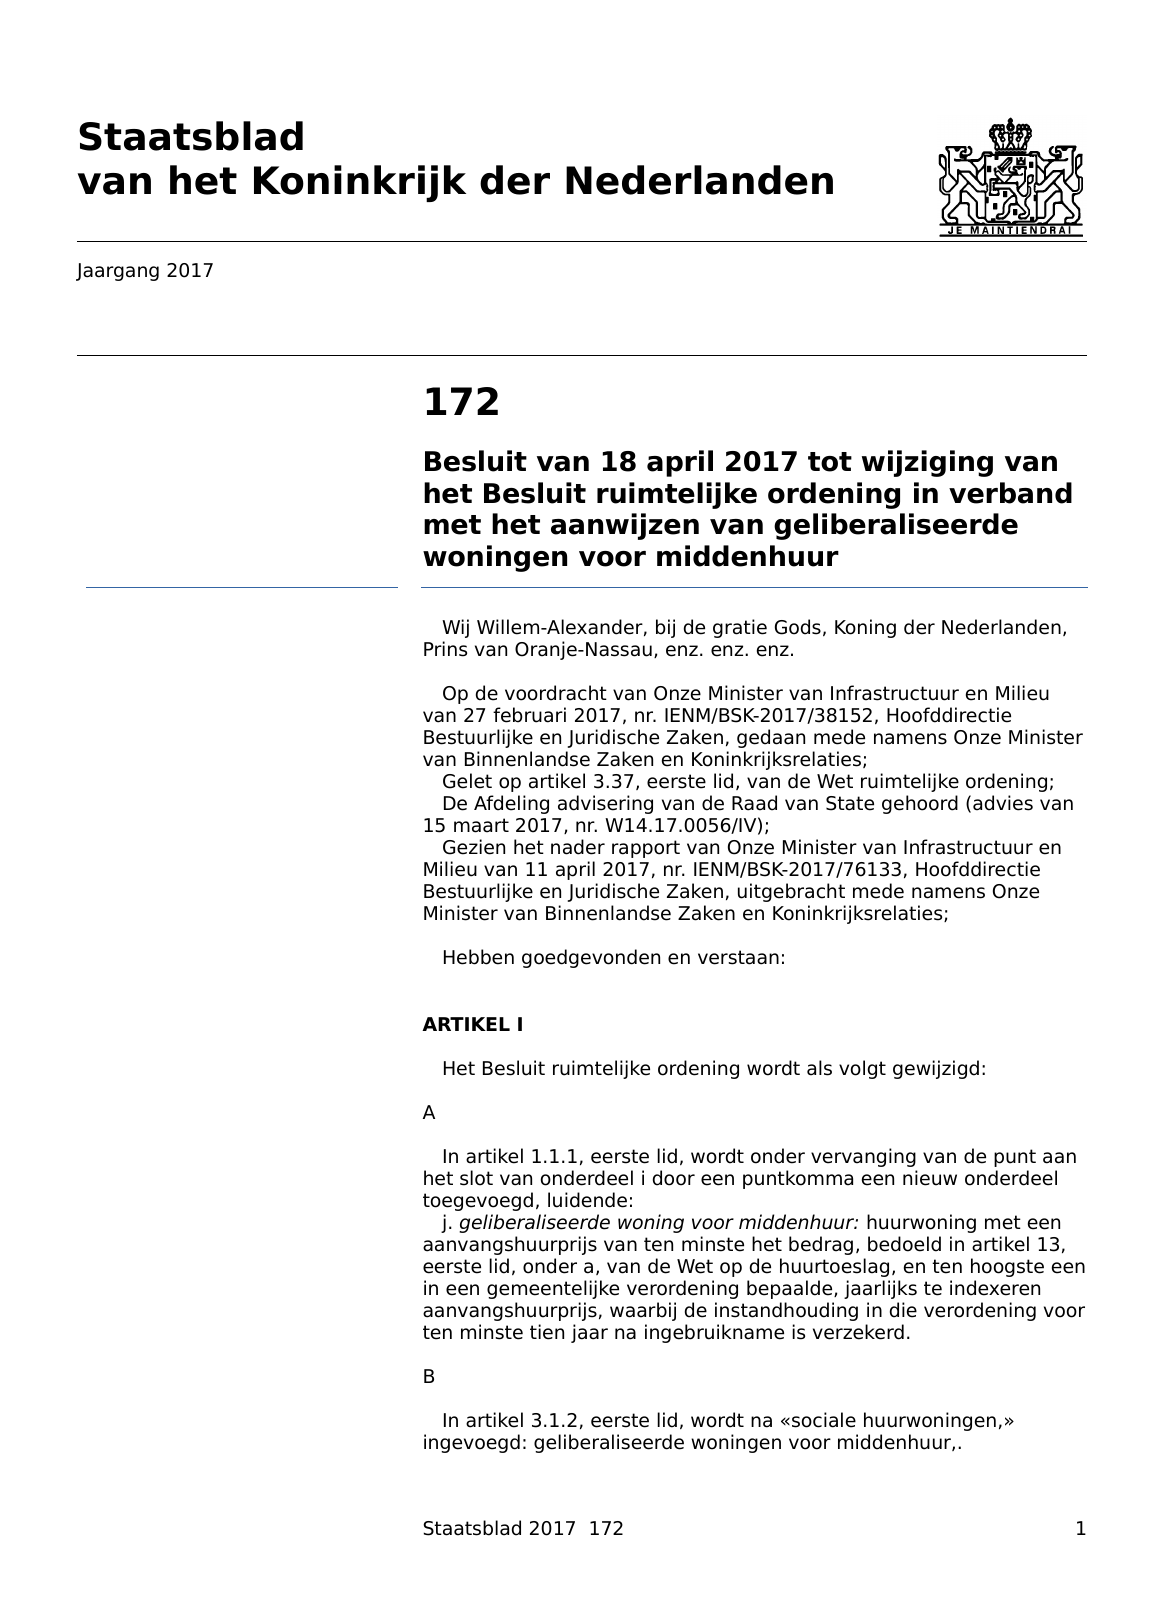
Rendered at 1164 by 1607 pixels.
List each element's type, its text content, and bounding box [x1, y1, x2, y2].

text B [422, 1366, 1087, 1388]
table_cell Jaargang 2017 [77, 242, 1087, 355]
text In artikel 3.1.2, eerste lid, wordt na «sociale huurwoningen,» ingevoegd: geliberaliseerde woningen voor middenhuur,. [422, 1410, 1087, 1454]
text De Afdeling advisering van de Raad van State gehoord (advies van 15 maart 2017, nr. W14.17.0056/IV); [422, 793, 1087, 837]
text Op de voordracht van Onze Minister van Infrastructuur en Milieu van 27 februari 2017, nr. IENM/BSK-2017/38152, Hoofddirectie Bestuurlijke en Juridische Zaken, gedaan mede namens Onze Minister van Binnenlandse Zaken en Koninkrijksrelaties; [422, 683, 1087, 771]
text Wij Willem-Alexander, bij de gratie Gods, Koning der Nederlanden, Prins van Oranje-Nassau, enz. enz. enz. [422, 617, 1087, 661]
text Gezien het nader rapport van Onze Minister van Infrastructuur en Milieu van 11 april 2017, nr. IENM/BSK-2017/76133, Hoofddirectie Bestuurlijke en Juridische Zaken, uitgebracht mede namens Onze Minister van Binnenlandse Zaken en Koninkrijksrelaties; [422, 837, 1087, 925]
text Gelet op artikel 3.37, eerste lid, van de Wet ruimtelijke ordening; [422, 771, 1087, 793]
text Het Besluit ruimtelijke ordening wordt als volgt gewijzigd: [422, 1058, 1087, 1080]
text Besluit van 18 april 2017 tot wijziging van het Besluit ruimtelijke ordening in verband met het aanwijzen van geliberaliseerde woningen voor middenhuur [422, 447, 1087, 573]
picture [936, 115, 1087, 240]
subtitle ARTIKEL I [422, 1014, 1087, 1036]
text A [422, 1102, 1087, 1124]
subtitle 172 [422, 381, 1087, 424]
text Hebben goedgevonden en verstaan: [422, 947, 1087, 969]
table_header [886, 100, 1087, 241]
table_header Staatsblad van het Koninkrijk der Nederlanden [77, 100, 886, 241]
text In artikel 1.1.1, eerste lid, wordt onder vervanging van de punt aan het slot van onderdeel i door een puntkomma een nieuw onderdeel toegevoegd, luidende: [422, 1146, 1087, 1212]
text j. geliberaliseerde woning voor middenhuur: huurwoning met een aanvangshuurprijs van ten minste het bedrag, bedoeld in artikel 13, eerste lid, onder a, van de Wet op de huurtoeslag, en ten hoogste een in een gemeentelijke verordening bepaalde, jaarlijks te indexeren aanvangshuurprijs, waarbij de instandhouding in die verordening voor ten minste tien jaar na ingebruikname is verzekerd. [422, 1212, 1087, 1344]
